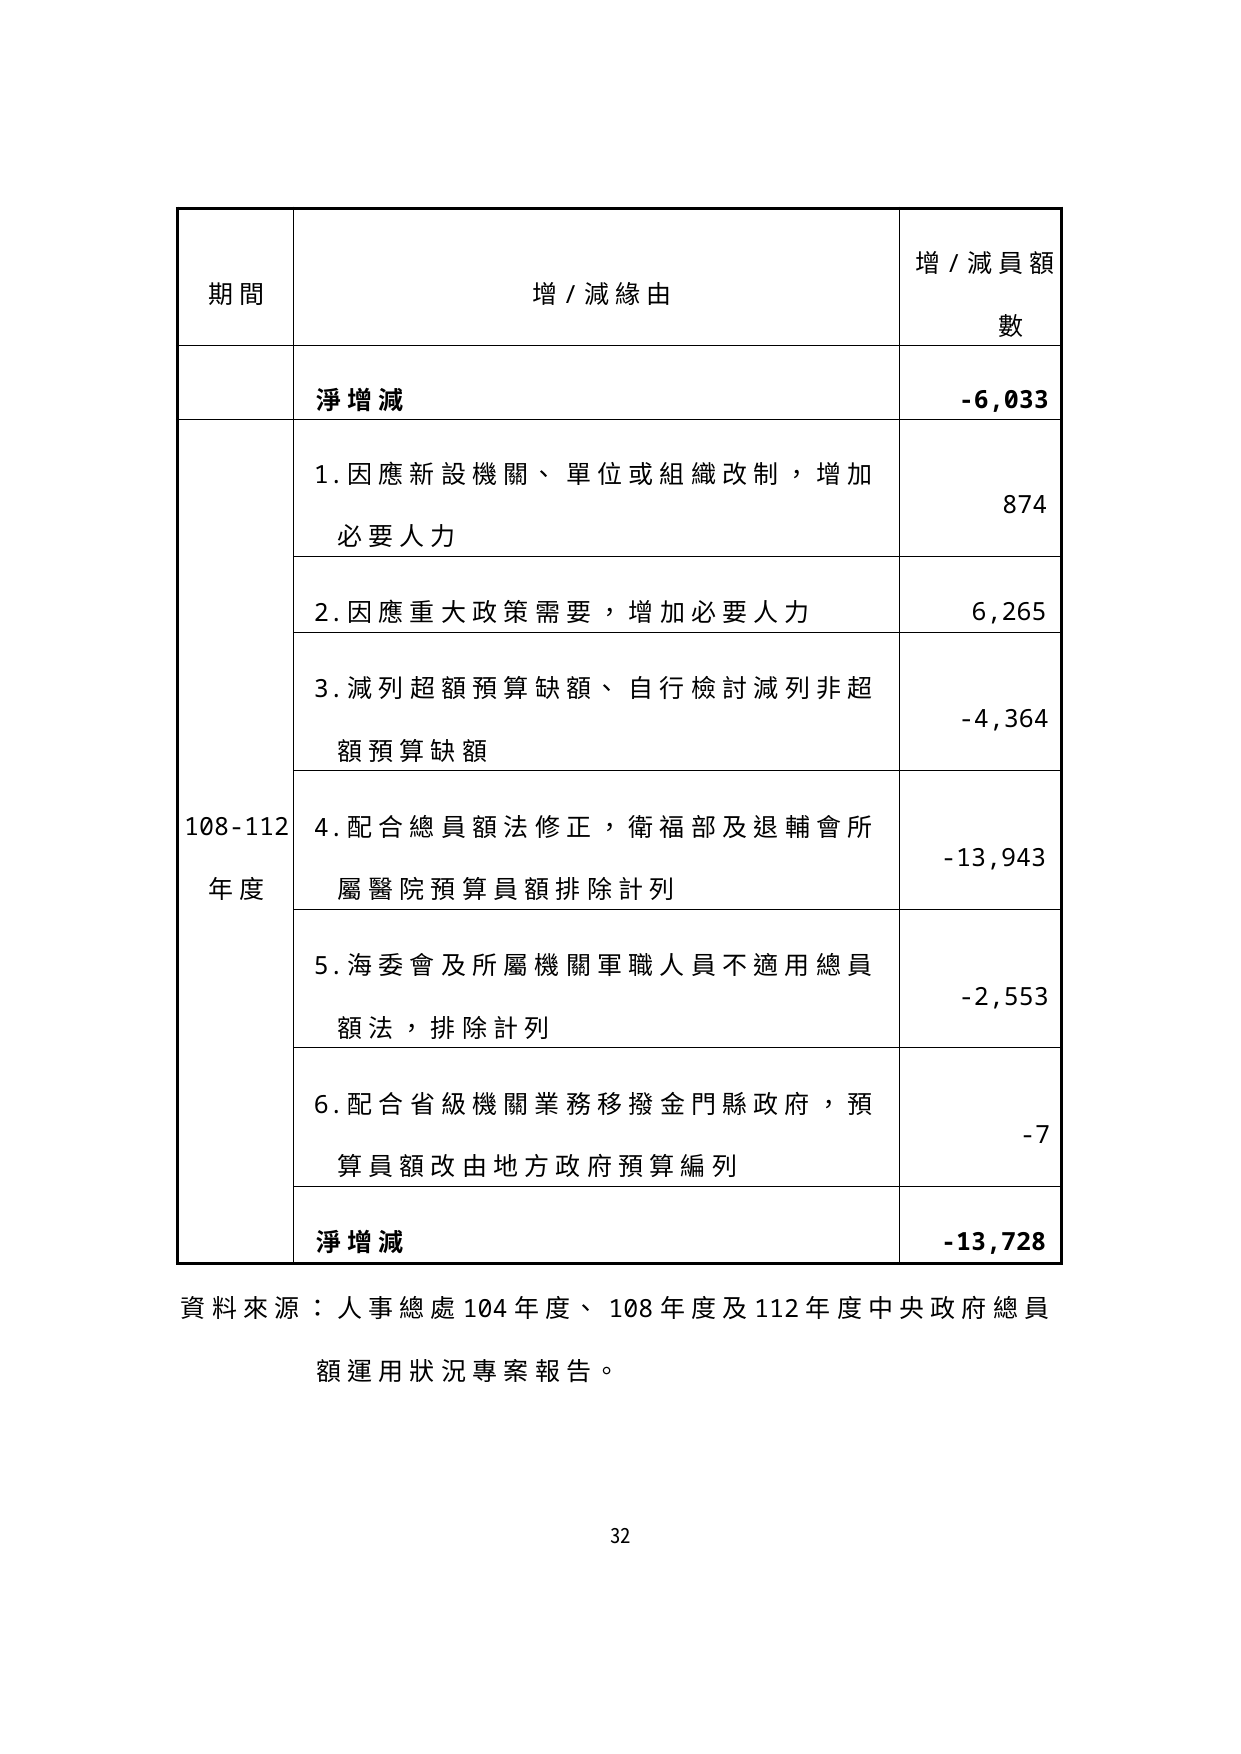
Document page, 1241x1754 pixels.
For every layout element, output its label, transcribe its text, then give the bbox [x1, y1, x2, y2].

table_header 期間 [179, 210, 293, 345]
table_header 增/減緣由 [294, 210, 899, 345]
table_cell 1.因應新設機關、單位或組織改制，增加必要人力 [294, 420, 899, 556]
table_cell 108-112年度 [179, 420, 293, 1262]
table_cell 淨增減 [294, 346, 899, 419]
table_cell -2,553 [900, 910, 1060, 1047]
table_cell -7 [900, 1048, 1060, 1186]
table_cell 4.配合總員額法修正，衛福部及退輔會所屬醫院預算員額排除計列 [294, 771, 899, 909]
table_cell -6,033 [900, 346, 1060, 419]
table_cell 3.減列超額預算缺額、自行檢討減列非超額預算缺額 [294, 633, 899, 770]
text 資料來源：人事總處104年度、108年度及112年度中央政府總員額運用狀況專案報告。 [177, 1265, 1063, 1390]
table_cell 874 [900, 420, 1060, 556]
table_cell 6,265 [900, 557, 1060, 632]
table_cell [179, 346, 293, 419]
table_cell 2.因應重大政策需要，增加必要人力 [294, 557, 899, 632]
table_cell 5.海委會及所屬機關軍職人員不適用總員額法，排除計列 [294, 910, 899, 1047]
table_cell 淨增減 [294, 1187, 899, 1262]
table_header 增/減員額數 [900, 210, 1060, 345]
table_cell -13,943 [900, 771, 1060, 909]
table_cell -4,364 [900, 633, 1060, 770]
table_cell -13,728 [900, 1187, 1060, 1262]
table_cell 6.配合省級機關業務移撥金門縣政府，預算員額改由地方政府預算編列 [294, 1048, 899, 1186]
